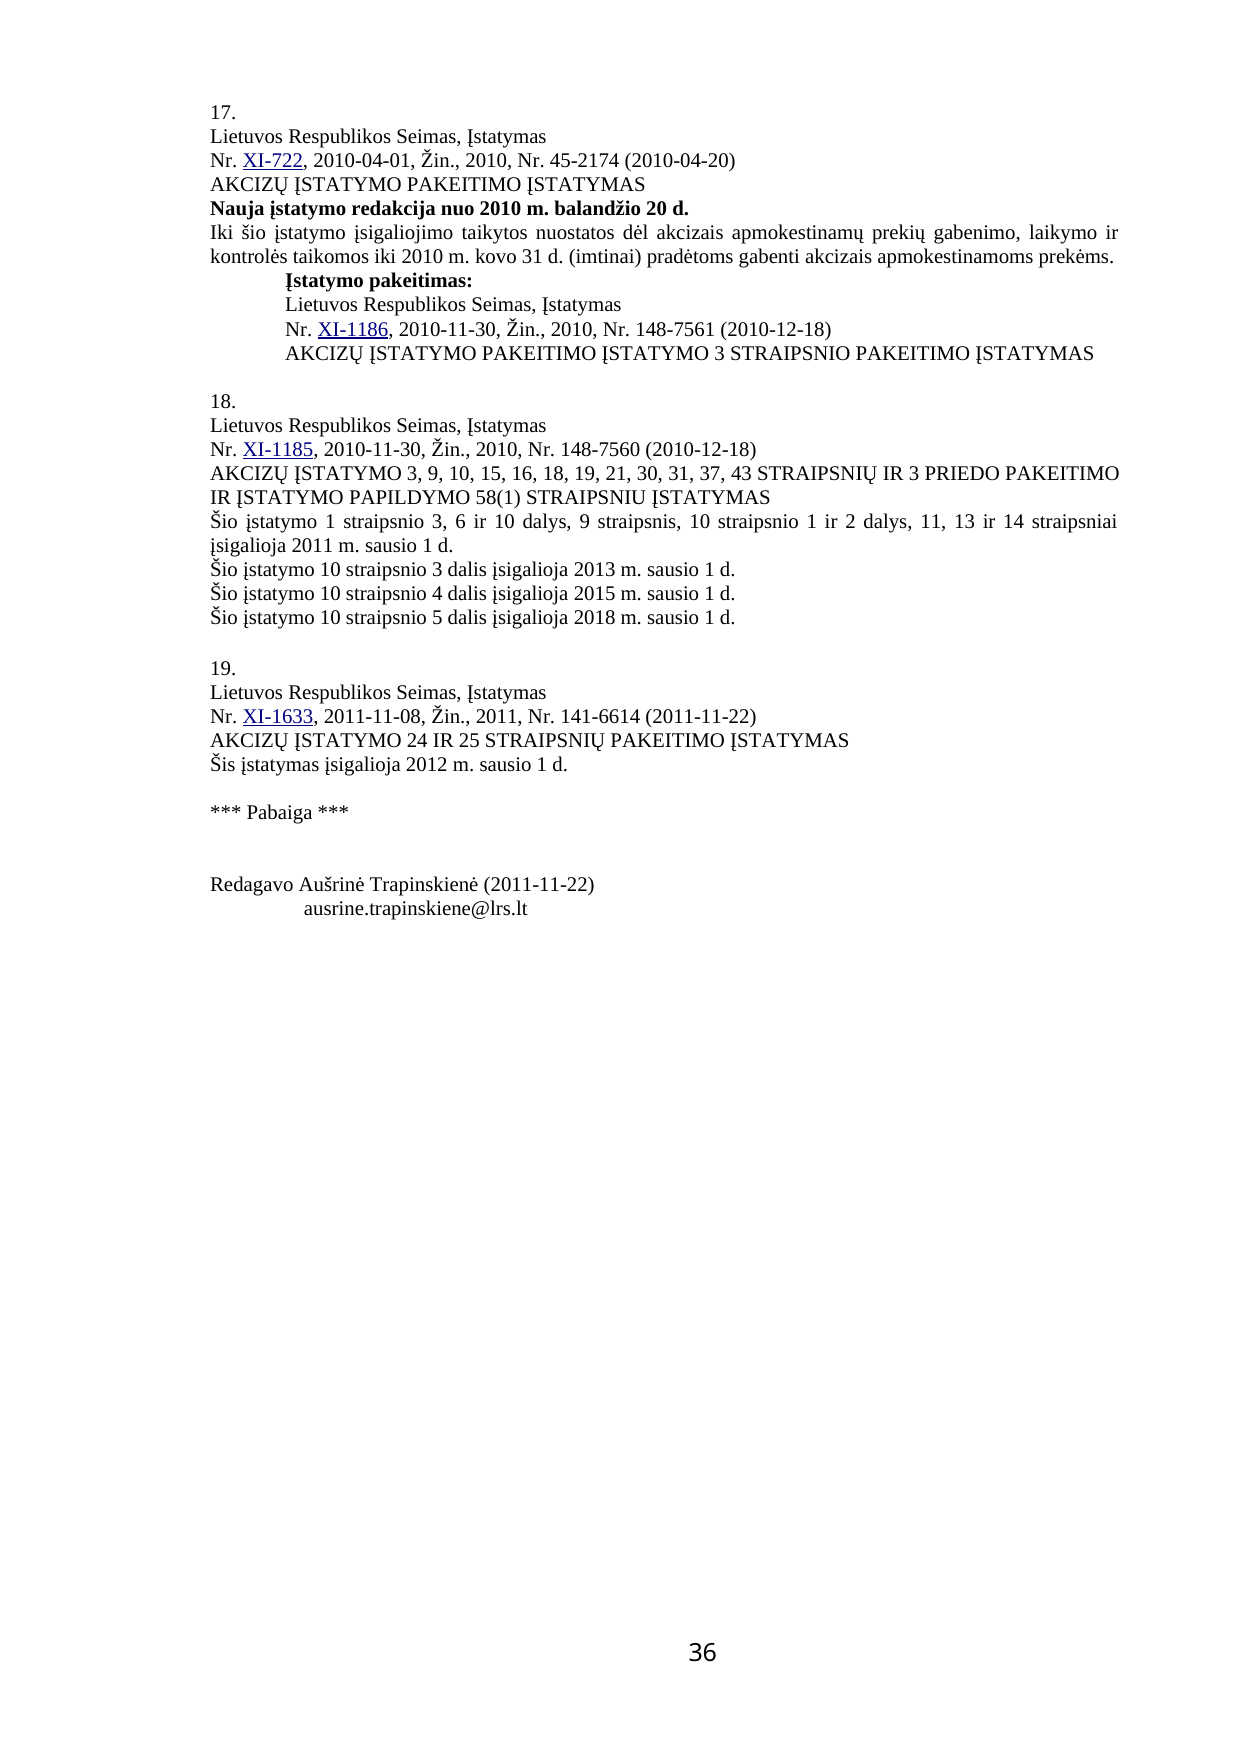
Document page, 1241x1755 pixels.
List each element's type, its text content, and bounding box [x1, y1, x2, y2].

text Šio įstatymo 10 straipsnio 3 dalis įsigalioja 2013 m. sausio 1 d. [210, 557, 1120, 581]
text Šio įstatymo 1 straipsnio 3, 6 ir 10 dalys, 9 straipsnis, 10 straipsnio 1 ir 2 dalys, 11, 13 ir 14 straipsniai įsigalioja 2011 m. sausio 1 d. [210, 509, 1120, 557]
text AKCIZŲ ĮSTATYMO PAKEITIMO ĮSTATYMO 3 STRAIPSNIO PAKEITIMO ĮSTATYMAS [210, 341, 1120, 364]
text AKCIZŲ ĮSTATYMO PAKEITIMO ĮSTATYMAS [210, 172, 1120, 196]
text Nr. XI-1185, 2010-11-30, Žin., 2010, Nr. 148-7560 (2010-12-18) [210, 437, 1120, 461]
text Šis įstatymas įsigalioja 2012 m. sausio 1 d. [210, 752, 1120, 776]
text Įstatymo pakeitimas: [210, 268, 1120, 292]
text *** Pabaiga *** [210, 800, 1120, 824]
text ausrine.trapinskiene@lrs.lt [210, 896, 1120, 920]
text Lietuvos Respublikos Seimas, Įstatymas [210, 680, 1120, 704]
text Iki šio įstatymo įsigaliojimo taikytos nuostatos dėl akcizais apmokestinamų prekių gabenimo, laikymo ir kontrolės taikomos iki 2010 m. kovo 31 d. (imtinai) pradėtoms gabenti akcizais apmokestinamoms prekėms. [210, 220, 1120, 268]
text 18. [210, 389, 1120, 413]
text Nr. XI-722, 2010-04-01, Žin., 2010, Nr. 45-2174 (2010-04-20) [210, 148, 1120, 172]
text Šio įstatymo 10 straipsnio 4 dalis įsigalioja 2015 m. sausio 1 d. [210, 581, 1120, 605]
text Šio įstatymo 10 straipsnio 5 dalis įsigalioja 2018 m. sausio 1 d. [210, 605, 1120, 629]
text Nr. XI-1633, 2011-11-08, Žin., 2011, Nr. 141-6614 (2011-11-22) [210, 704, 1120, 728]
text 17. [210, 100, 1120, 124]
text Lietuvos Respublikos Seimas, Įstatymas [210, 413, 1120, 437]
text Redagavo Aušrinė Trapinskienė (2011-11-22) [210, 872, 1120, 896]
text AKCIZŲ ĮSTATYMO 3, 9, 10, 15, 16, 18, 19, 21, 30, 31, 37, 43 STRAIPSNIŲ IR 3 PRIEDO PAKEITIMO IR ĮSTATYMO PAPILDYMO 58(1) STRAIPSNIU ĮSTATYMAS [210, 461, 1120, 509]
text Lietuvos Respublikos Seimas, Įstatymas [210, 292, 1120, 316]
text AKCIZŲ ĮSTATYMO 24 IR 25 STRAIPSNIŲ PAKEITIMO ĮSTATYMAS [210, 728, 1120, 752]
text Nr. XI-1186, 2010-11-30, Žin., 2010, Nr. 148-7561 (2010-12-18) [210, 316, 1120, 341]
text Nauja įstatymo redakcija nuo 2010 m. balandžio 20 d. [210, 196, 1120, 220]
text Lietuvos Respublikos Seimas, Įstatymas [210, 124, 1120, 148]
text 19. [210, 656, 1120, 680]
